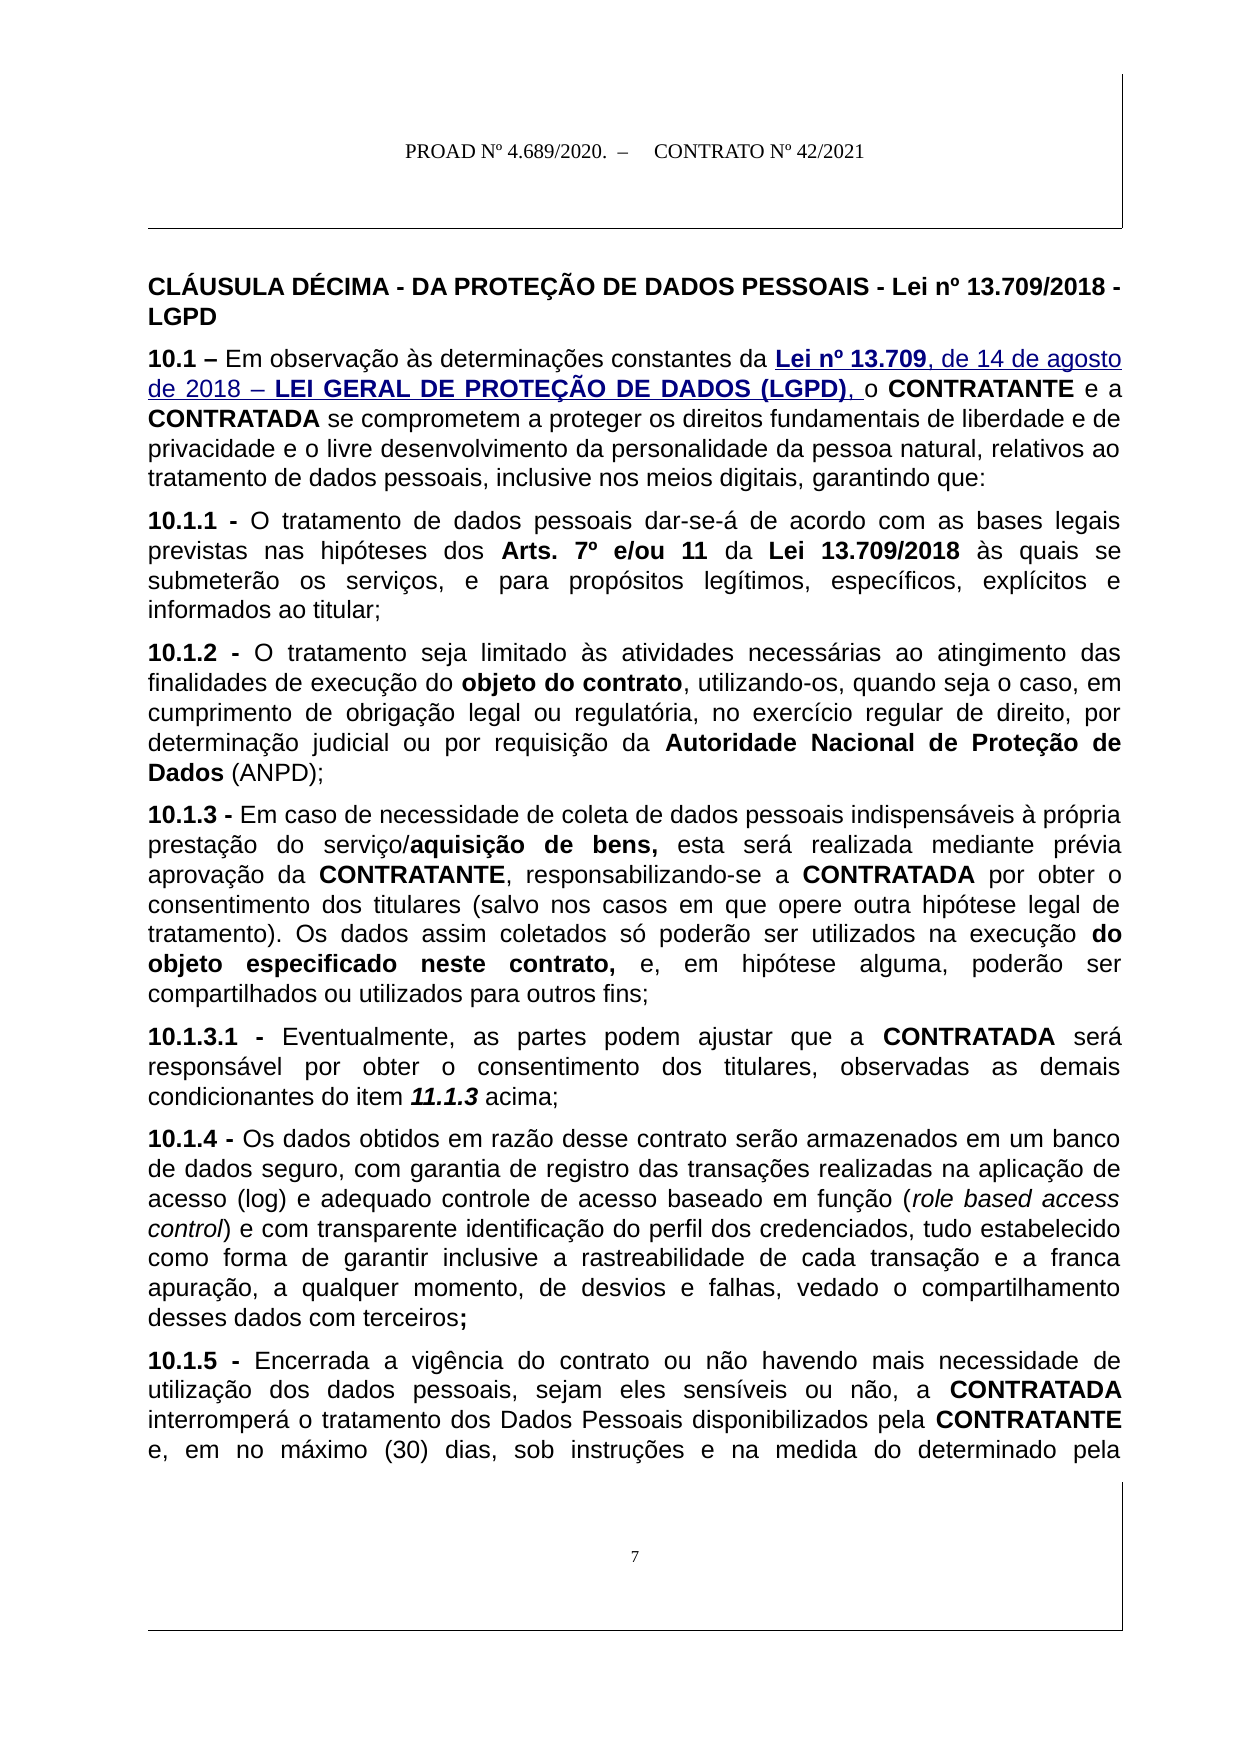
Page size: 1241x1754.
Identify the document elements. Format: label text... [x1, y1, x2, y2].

text 10.1.2 - O tratamento seja limitado às atividades necessárias ao atingimento das finalidades de execução do objeto do contrato, utilizando-os, quando seja o caso, em cumprimento de obrigação legal ou regulatória, no exercício regular de direito, por determinação judicial ou por requisição da Autoridade Nacional de Proteção de Dados (ANPD); [148, 637, 1122, 786]
text 10.1 – Em observação às determinações constantes da Lei nº 13.709, de 14 de agosto de 2018 – LEI GERAL DE PROTEÇÃO DE DADOS (LGPD), o CONTRATANTE e a CONTRATADA se comprometem a proteger os direitos fundamentais de liberdade e de privacidade e o livre desenvolvimento da personalidade da pessoa natural, relativos ao tratamento de dados pessoais, inclusive nos meios digitais, garantindo que: [148, 343, 1122, 492]
text 10.1.3 - Em caso de necessidade de coleta de dados pessoais indispensáveis à própria prestação do serviço/aquisição de bens, esta será realizada mediante prévia aprovação da CONTRATANTE, responsabilizando-se a CONTRATADA por obter o consentimento dos titulares (salvo nos casos em que opere outra hipótese legal de tratamento). Os dados assim coletados só poderão ser utilizados na execução do objeto especificado neste contrato, e, em hipótese alguma, poderão ser compartilhados ou utilizados para outros fins; [148, 799, 1122, 1008]
text 10.1.3.1 - Eventualmente, as partes podem ajustar que a CONTRATADA será responsável por obter o consentimento dos titulares, observadas as demais condicionantes do item 11.1.3 acima; [148, 1021, 1122, 1110]
text 10.1.1 - O tratamento de dados pessoais dar-se-á de acordo com as bases legais previstas nas hipóteses dos Arts. 7º e/ou 11 da Lei 13.709/2018 às quais se submeterão os serviços, e para propósitos legítimos, específicos, explícitos e informados ao titular; [148, 505, 1122, 624]
text 10.1.4 - Os dados obtidos em razão desse contrato serão armazenados em um banco de dados seguro, com garantia de registro das transações realizadas na aplicação de acesso (log) e adequado controle de acesso baseado em função (role based access control) e com transparente identificação do perfil dos credenciados, tudo estabelecido como forma de garantir inclusive a rastreabilidade de cada transação e a franca apuração, a qualquer momento, de desvios e falhas, vedado o compartilhamento desses dados com terceiros; [148, 1123, 1122, 1332]
text 10.1.5 - Encerrada a vigência do contrato ou não havendo mais necessidade de utilização dos dados pessoais, sejam eles sensíveis ou não, a CONTRATADA interromperá o tratamento dos Dados Pessoais disponibilizados pela CONTRATANTE e, em no máximo (30) dias, sob instruções e na medida do determinado pela [148, 1344, 1122, 1464]
text CLÁUSULA DÉCIMA - DA PROTEÇÃO DE DADOS PESSOAIS - Lei nº 13.709/2018 - LGPD [148, 270, 1122, 330]
